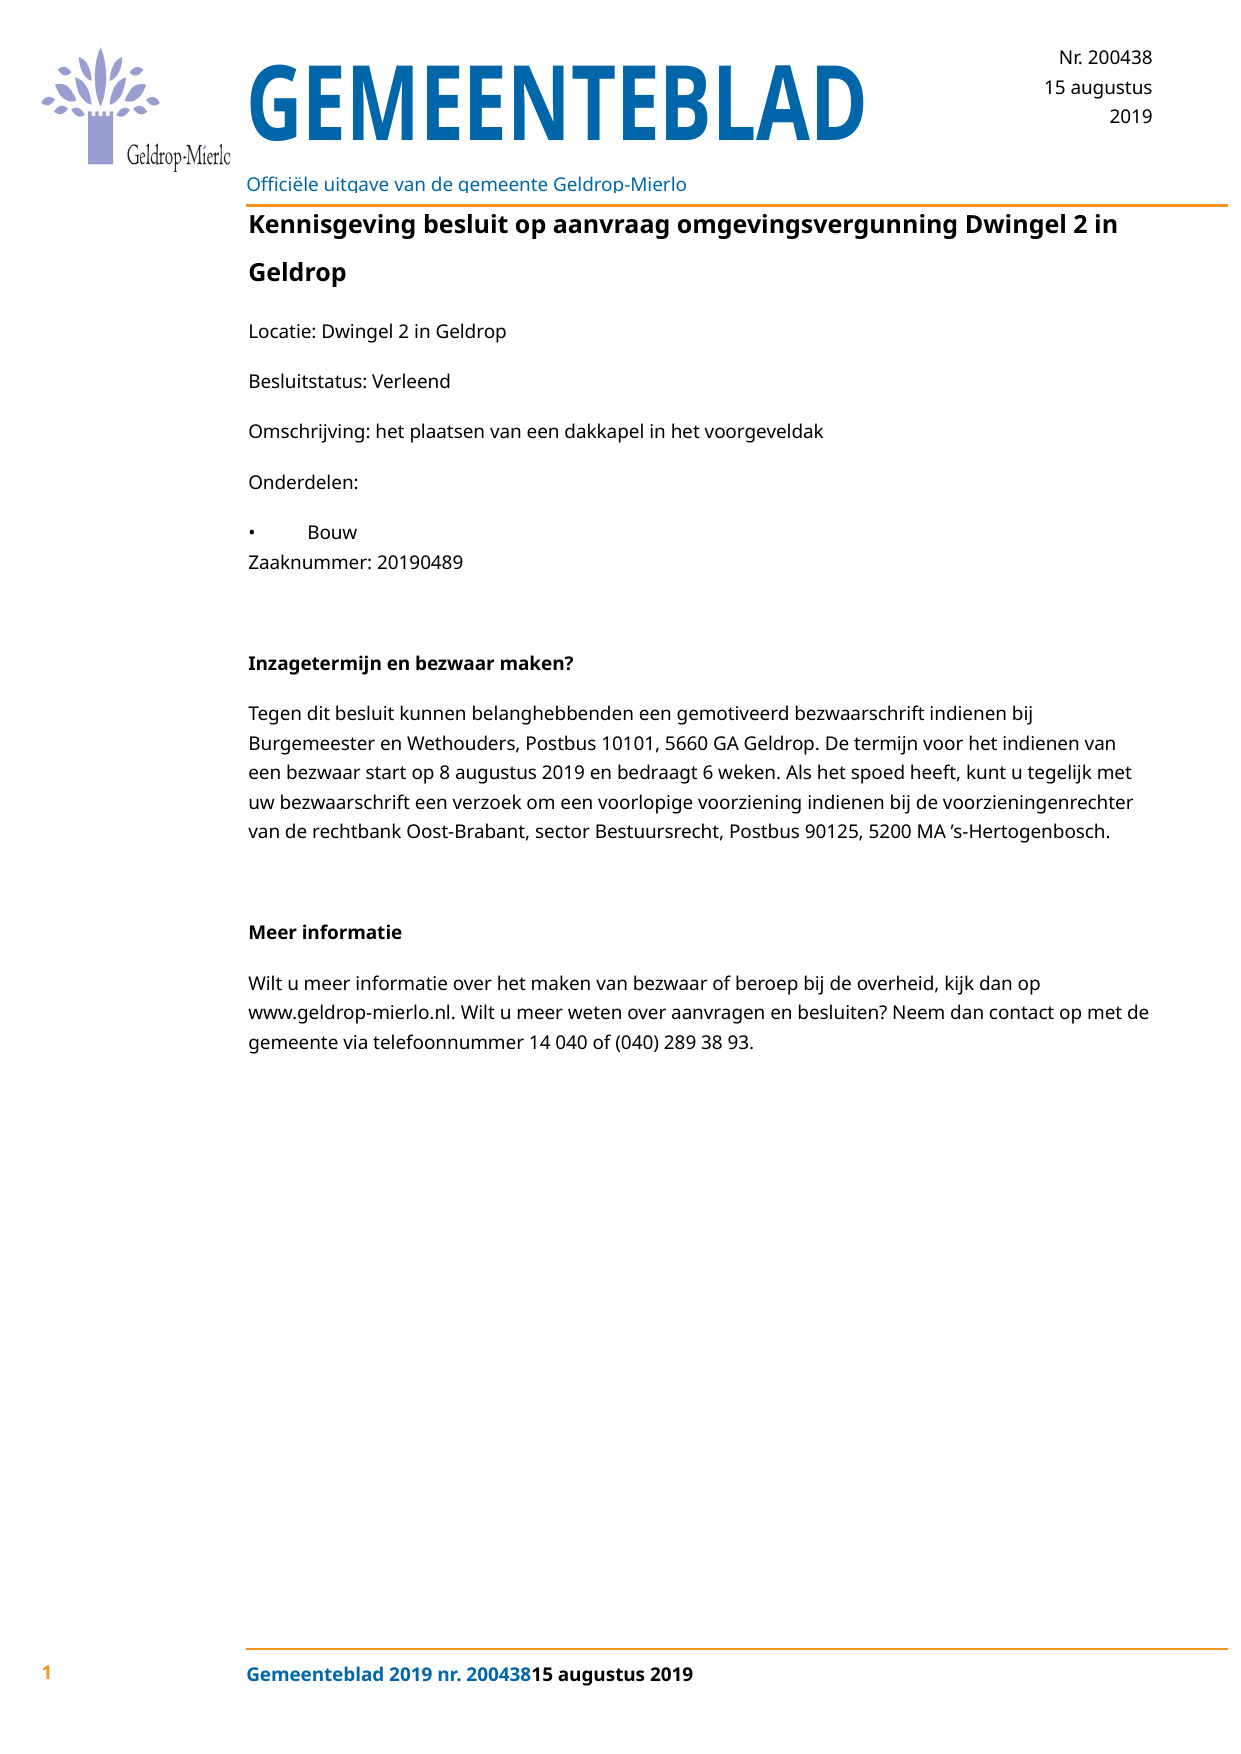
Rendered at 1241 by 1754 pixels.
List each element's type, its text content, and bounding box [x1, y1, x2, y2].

text Inzagetermijn en bezwaar maken? [248, 650, 1152, 676]
text Tegen dit besluit kunnen belanghebbenden een gemotiveerd bezwaarschrift indienen bij Burgemeester en Wethouders, Postbus 10101, 5660 GA Geldrop. De termijn voor het indienen van een bezwaar start op 8 augustus 2019 en bedraagt 6 weken. Als het spoed heeft, kunt u tegelijk met uw bezwaarschrift een verzoek om een voorlopige voorziening indienen bij de voorzieningenrechter van de rechtbank Oost-Brabant, sector Bestuursrecht, Postbus 90125, 5200 MA ’s-Hertogenbosch. [248, 700, 1152, 844]
text Wilt u meer informatie over het maken van bezwaar of beroep bij de overheid, kijk dan op www.geldrop-mierlo.nl. Wilt u meer weten over aanvragen en besluiten? Neem dan contact op met de gemeente via telefoonnummer 14 040 of (040) 289 38 93. [248, 970, 1152, 1055]
text Omschrijving: het plaatsen van een dakkapel in het voorgeveldak [248, 419, 1152, 444]
text Meer informatie [248, 919, 1152, 945]
text Locatie: Dwingel 2 in Geldrop [248, 318, 1152, 344]
text Besluitstatus: Verleend [248, 368, 1152, 394]
text Kennisgeving besluit op aanvraag omgevingsvergunning Dwingel 2 in Geldrop [248, 207, 1152, 288]
text Zaaknummer: 20190489 [248, 549, 1152, 575]
picture [41, 47, 231, 172]
text Onderdelen: [248, 469, 1152, 495]
list Bouw [248, 519, 1152, 545]
